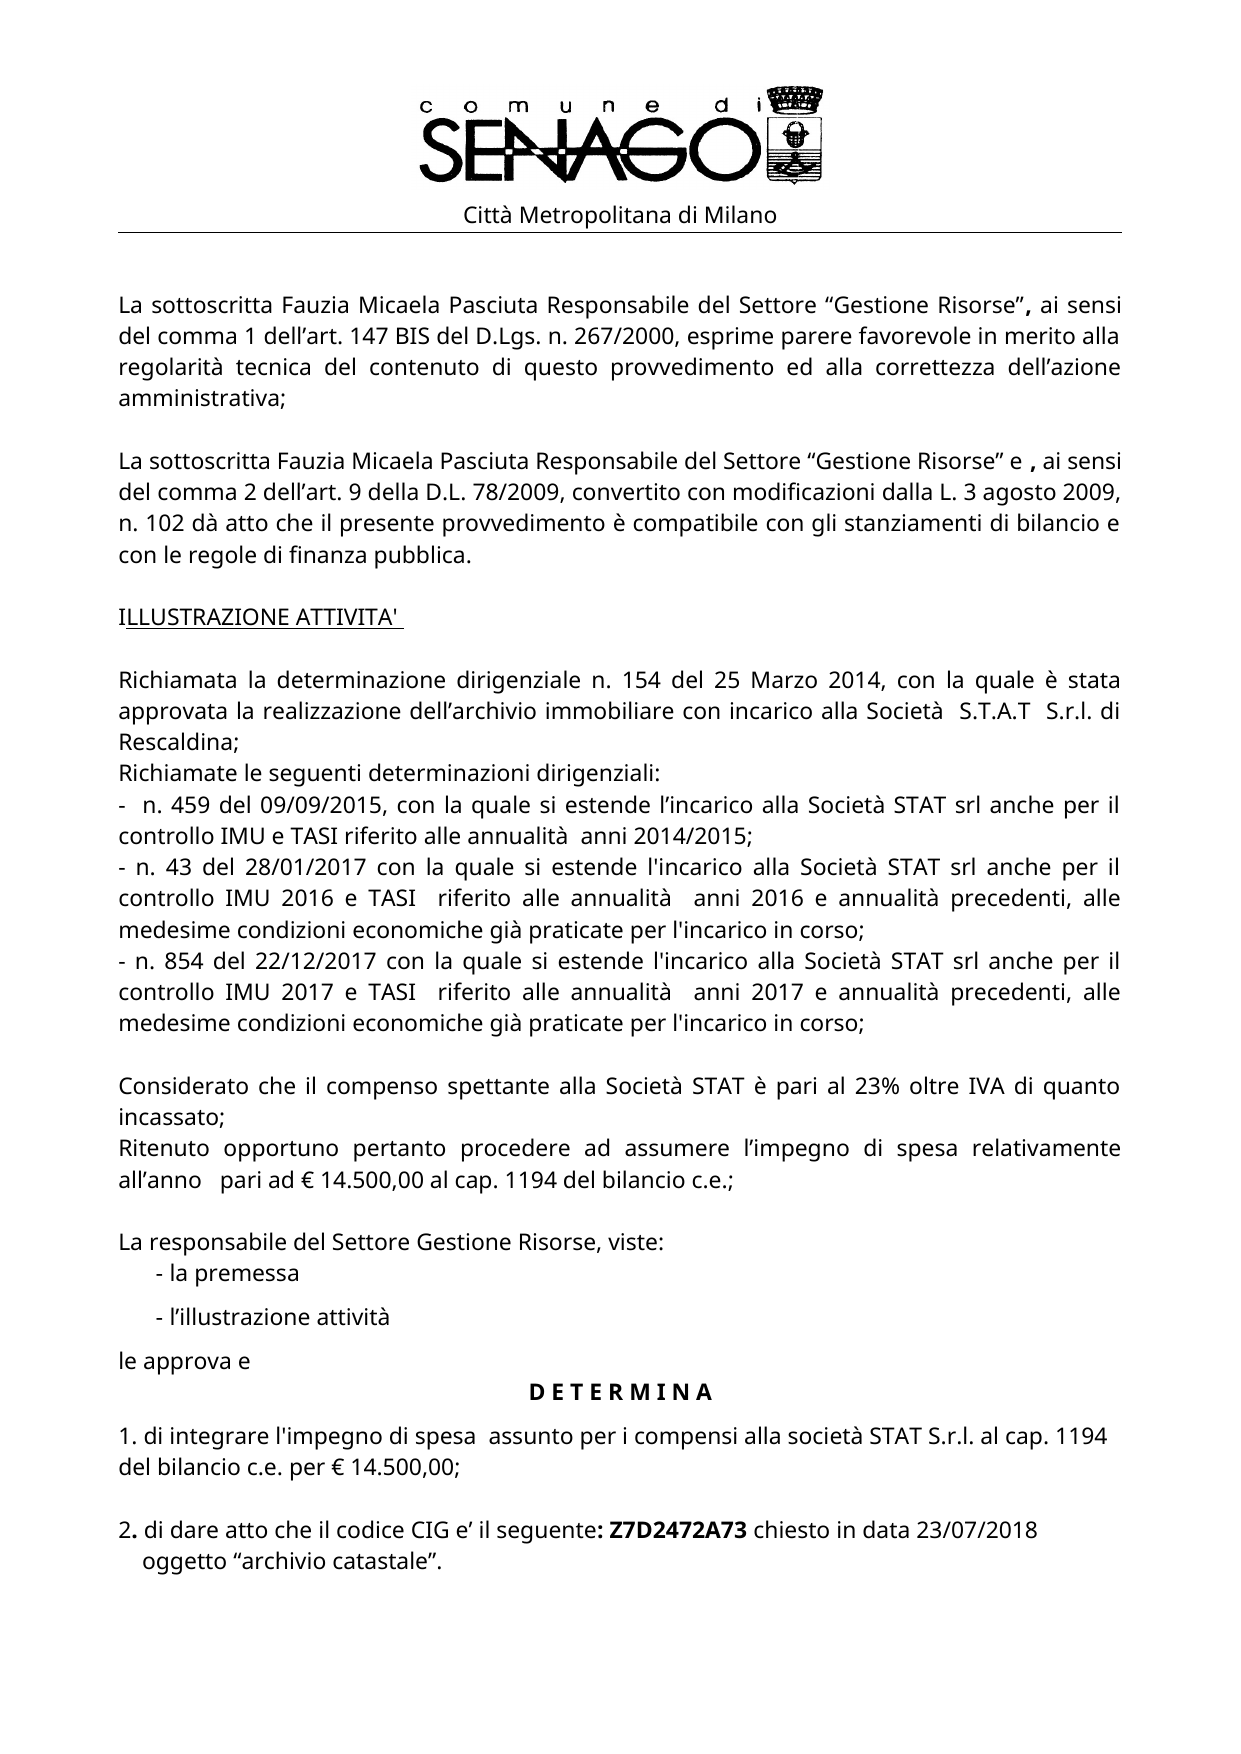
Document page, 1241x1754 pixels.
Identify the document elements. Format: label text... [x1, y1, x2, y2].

text le approva e [118, 1345, 1122, 1376]
text Considerato che il compenso spettante alla Società STAT è pari al 23% oltre IVA di quanto incassato; [118, 1070, 1122, 1132]
text D E T E R M I N A [118, 1376, 1122, 1407]
text oggetto “archivio catastale”. [142, 1545, 1122, 1576]
text La sottoscritta Fauzia Micaela Pasciuta Responsabile del Settore “Gestione Risorse” e , ai sensi del comma 2 dell’art. 9 della D.L. 78/2009, convertito con modificazioni dalla L. 3 agosto 2009, n. 102 dà atto che il presente provvedimento è compatibile con gli stanziamenti di bilancio e con le regole di finanza pubblica. [118, 445, 1122, 570]
text Richiamata la determinazione dirigenziale n. 154 del 25 Marzo 2014, con la quale è stata approvata la realizzazione dell’archivio immobiliare con incarico alla Società S.T.A.T S.r.l. di Rescaldina; [118, 664, 1122, 757]
text 2. di dare atto che il codice CIG e’ il seguente: Z7D2472A73 chiesto in data 23/07/2018 [118, 1514, 1122, 1545]
text - la premessa [155, 1257, 1122, 1289]
text La responsabile del Settore Gestione Risorse, viste: [118, 1226, 1122, 1257]
text ILLUSTRAZIONE ATTIVITA' [118, 601, 1122, 632]
text Richiamate le seguenti determinazioni dirigenziali: [118, 757, 1122, 789]
text - l’illustrazione attività [155, 1301, 1122, 1332]
picture [411, 84, 830, 190]
text Ritenuto opportuno pertanto procedere ad assumere l’impegno di spesa relativamente all’anno pari ad € 14.500,00 al cap. 1194 del bilancio c.e.; [118, 1132, 1122, 1195]
text 1. di integrare l'impegno di spesa assunto per i compensi alla società STAT S.r.l. al cap. 1194 del bilancio c.e. per € 14.500,00; [118, 1420, 1122, 1482]
text - n. 459 del 09/09/2015, con la quale si estende l’incarico alla Società STAT srl anche per il controllo IMU e TASI riferito alle annualità anni 2014/2015; [118, 789, 1122, 851]
text - n. 43 del 28/01/2017 con la quale si estende l'incarico alla Società STAT srl anche per il controllo IMU 2016 e TASI riferito alle annualità anni 2016 e annualità precedenti, alle medesime condizioni economiche già praticate per l'incarico in corso; [118, 851, 1122, 945]
text - n. 854 del 22/12/2017 con la quale si estende l'incarico alla Società STAT srl anche per il controllo IMU 2017 e TASI riferito alle annualità anni 2017 e annualità precedenti, alle medesime condizioni economiche già praticate per l'incarico in corso; [118, 945, 1122, 1039]
text La sottoscritta Fauzia Micaela Pasciuta Responsabile del Settore “Gestione Risorse”, ai sensi del comma 1 dell’art. 147 BIS del D.Lgs. n. 267/2000, esprime parere favorevole in merito alla regolarità tecnica del contenuto di questo provvedimento ed alla correttezza dell’azione amministrativa; [118, 289, 1122, 414]
